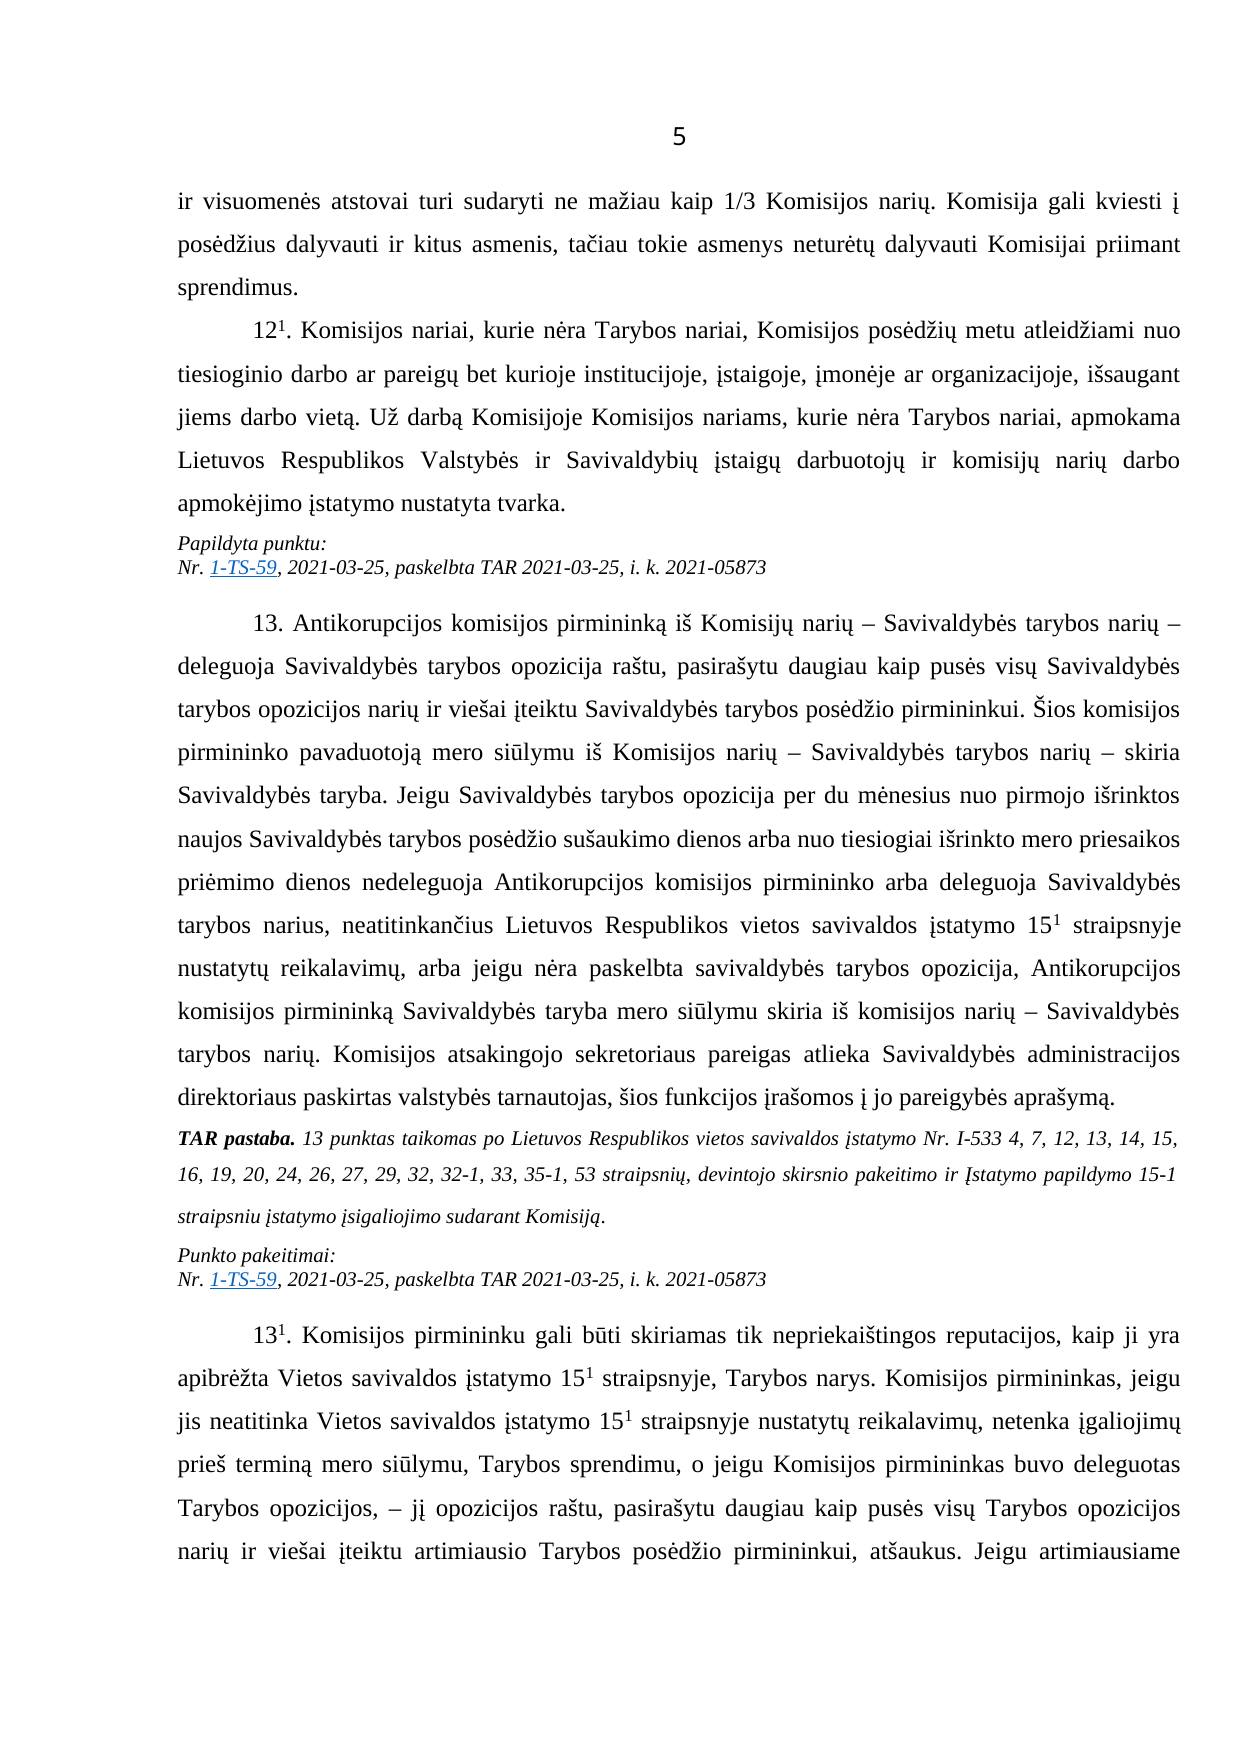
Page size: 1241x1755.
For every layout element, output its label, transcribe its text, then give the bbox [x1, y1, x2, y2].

text Nr. 1-TS-59, 2021-03-25, paskelbta TAR 2021-03-25, i. k. 2021-05873 [177, 555, 1181, 579]
text 121. Komisijos nariai, kurie nėra Tarybos nariai, Komisijos posėdžių metu atleidžiami nuo tiesioginio darbo ar pareigų bet kurioje institucijoje, įstaigoje, įmonėje ar organizacijoje, išsaugant jiems darbo vietą. Už darbą Komisijoje Komisijos nariams, kurie nėra Tarybos nariai, apmokama Lietuvos Respublikos Valstybės ir Savivaldybių įstaigų darbuotojų ir komisijų narių darbo apmokėjimo įstatymo nustatyta tvarka. [177, 316, 1181, 517]
text 13. Antikorupcijos komisijos pirmininką iš Komisijų narių – Savivaldybės tarybos narių – deleguoja Savivaldybės tarybos opozicija raštu, pasirašytu daugiau kaip pusės visų Savivaldybės tarybos opozicijos narių ir viešai įteiktu Savivaldybės tarybos posėdžio pirmininkui. Šios komisijos pirmininko pavaduotoją mero siūlymu iš Komisijos narių – Savivaldybės tarybos narių – skiria Savivaldybės taryba. Jeigu Savivaldybės tarybos opozicija per du mėnesius nuo pirmojo išrinktos naujos Savivaldybės tarybos posėdžio sušaukimo dienos arba nuo tiesiogiai išrinkto mero priesaikos priėmimo dienos nedeleguoja Antikorupcijos komisijos pirmininko arba deleguoja Savivaldybės tarybos narius, neatitinkančius Lietuvos Respublikos vietos savivaldos įstatymo 151 straipsnyje nustatytų reikalavimų, arba jeigu nėra paskelbta savivaldybės tarybos opozicija, Antikorupcijos komisijos pirmininką Savivaldybės taryba mero siūlymu skiria iš komisijos narių – Savivaldybės tarybos narių. Komisijos atsakingojo sekretoriaus pareigas atlieka Savivaldybės administracijos direktoriaus paskirtas valstybės tarnautojas, šios funkcijos įrašomos į jo pareigybės aprašymą. [177, 608, 1181, 1111]
text Punkto pakeitimai: [177, 1243, 1181, 1267]
text 131. Komisijos pirmininku gali būti skiriamas tik nepriekaištingos reputacijos, kaip ji yra apibrėžta Vietos savivaldos įstatymo 151 straipsnyje, Tarybos narys. Komisijos pirmininkas, jeigu jis neatitinka Vietos savivaldos įstatymo 151 straipsnyje nustatytų reikalavimų, netenka įgaliojimų prieš terminą mero siūlymu, Tarybos sprendimu, o jeigu Komisijos pirmininkas buvo deleguotas Tarybos opozicijos, – jį opozicijos raštu, pasirašytu daugiau kaip pusės visų Tarybos opozicijos narių ir viešai įteiktu artimiausio Tarybos posėdžio pirmininkui, atšaukus. Jeigu artimiausiame [177, 1320, 1181, 1564]
text Papildyta punktu: [177, 531, 1181, 555]
text ir visuomenės atstovai turi sudaryti ne mažiau kaip 1/3 Komisijos narių. Komisija gali kviesti į posėdžius dalyvauti ir kitus asmenis, tačiau tokie asmenys neturėtų dalyvauti Komisijai priimant sprendimus. [177, 186, 1181, 301]
text TAR pastaba. 13 punktas taikomas po Lietuvos Respublikos vietos savivaldos įstatymo Nr. I-533 4, 7, 12, 13, 14, 15, 16, 19, 20, 24, 26, 27, 29, 32, 32-1, 33, 35-1, 53 straipsnių, devintojo skirsnio pakeitimo ir Įstatymo papildymo 15-1 straipsniu įstatymo įsigaliojimo sudarant Komisiją. [177, 1126, 1181, 1229]
text Nr. 1-TS-59, 2021-03-25, paskelbta TAR 2021-03-25, i. k. 2021-05873 [177, 1267, 1181, 1291]
